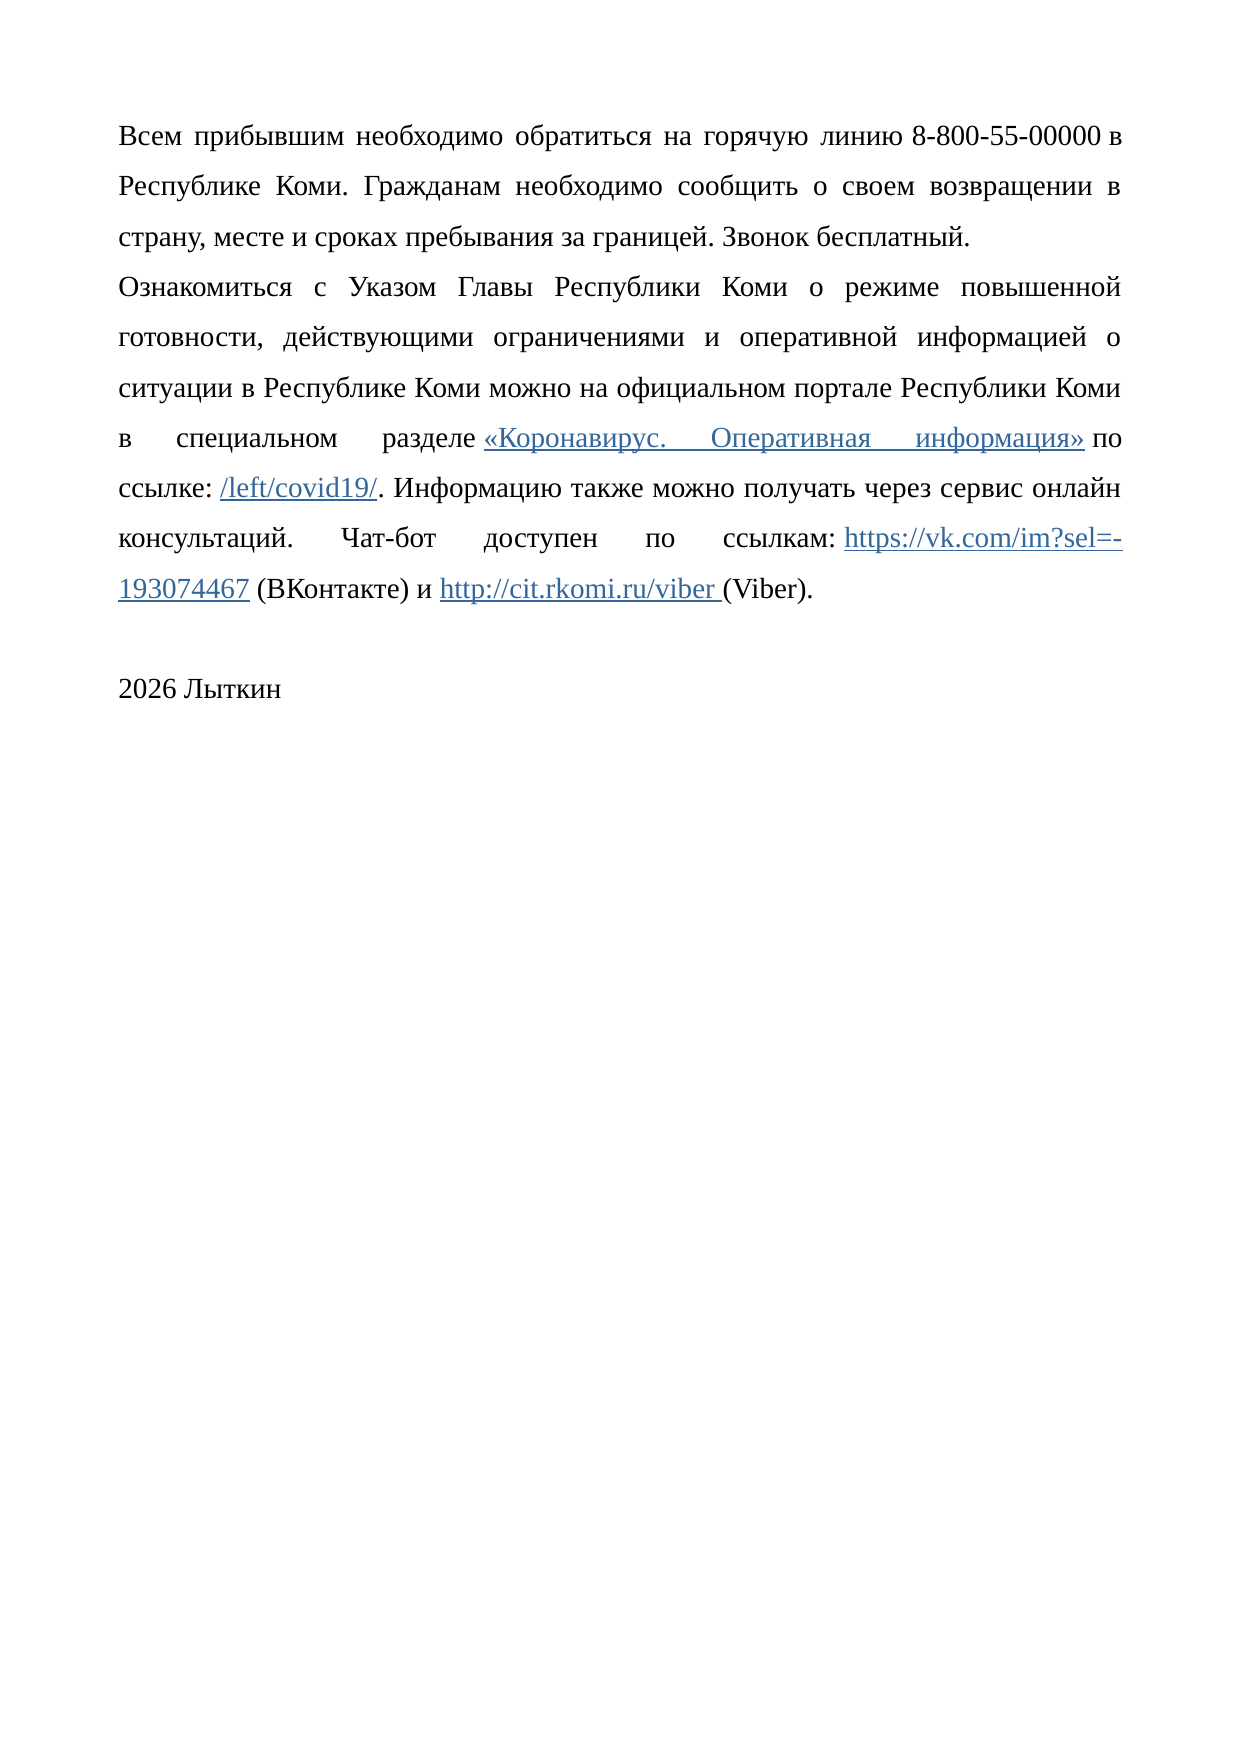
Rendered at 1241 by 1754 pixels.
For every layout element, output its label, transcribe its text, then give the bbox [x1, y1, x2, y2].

text 2026 Лыткин [118, 672, 1122, 705]
text Всем прибывшим необходимо обратиться на горячую линию 8-800-55-00000 в Республике Коми. Гражданам необходимо сообщить о своем возвращении в страну, месте и сроках пребывания за границей. Звонок бесплатный. [118, 118, 1122, 252]
text Ознакомиться с Указом Главы Республики Коми о режиме повышенной готовности, действующими ограничениями и оперативной информацией о ситуации в Республике Коми можно на официальном портале Республики Коми в специальном разделе «Коронавирус. Оперативная информация» по ссылке: /left/covid19/. Информацию также можно получать через сервис онлайн консультаций. Чат-бот доступен по ссылкам: https://vk.com/im?sel=-193074467 (ВКонтакте) и http://cit.rkomi.ru/viber (Viber). [118, 269, 1122, 604]
